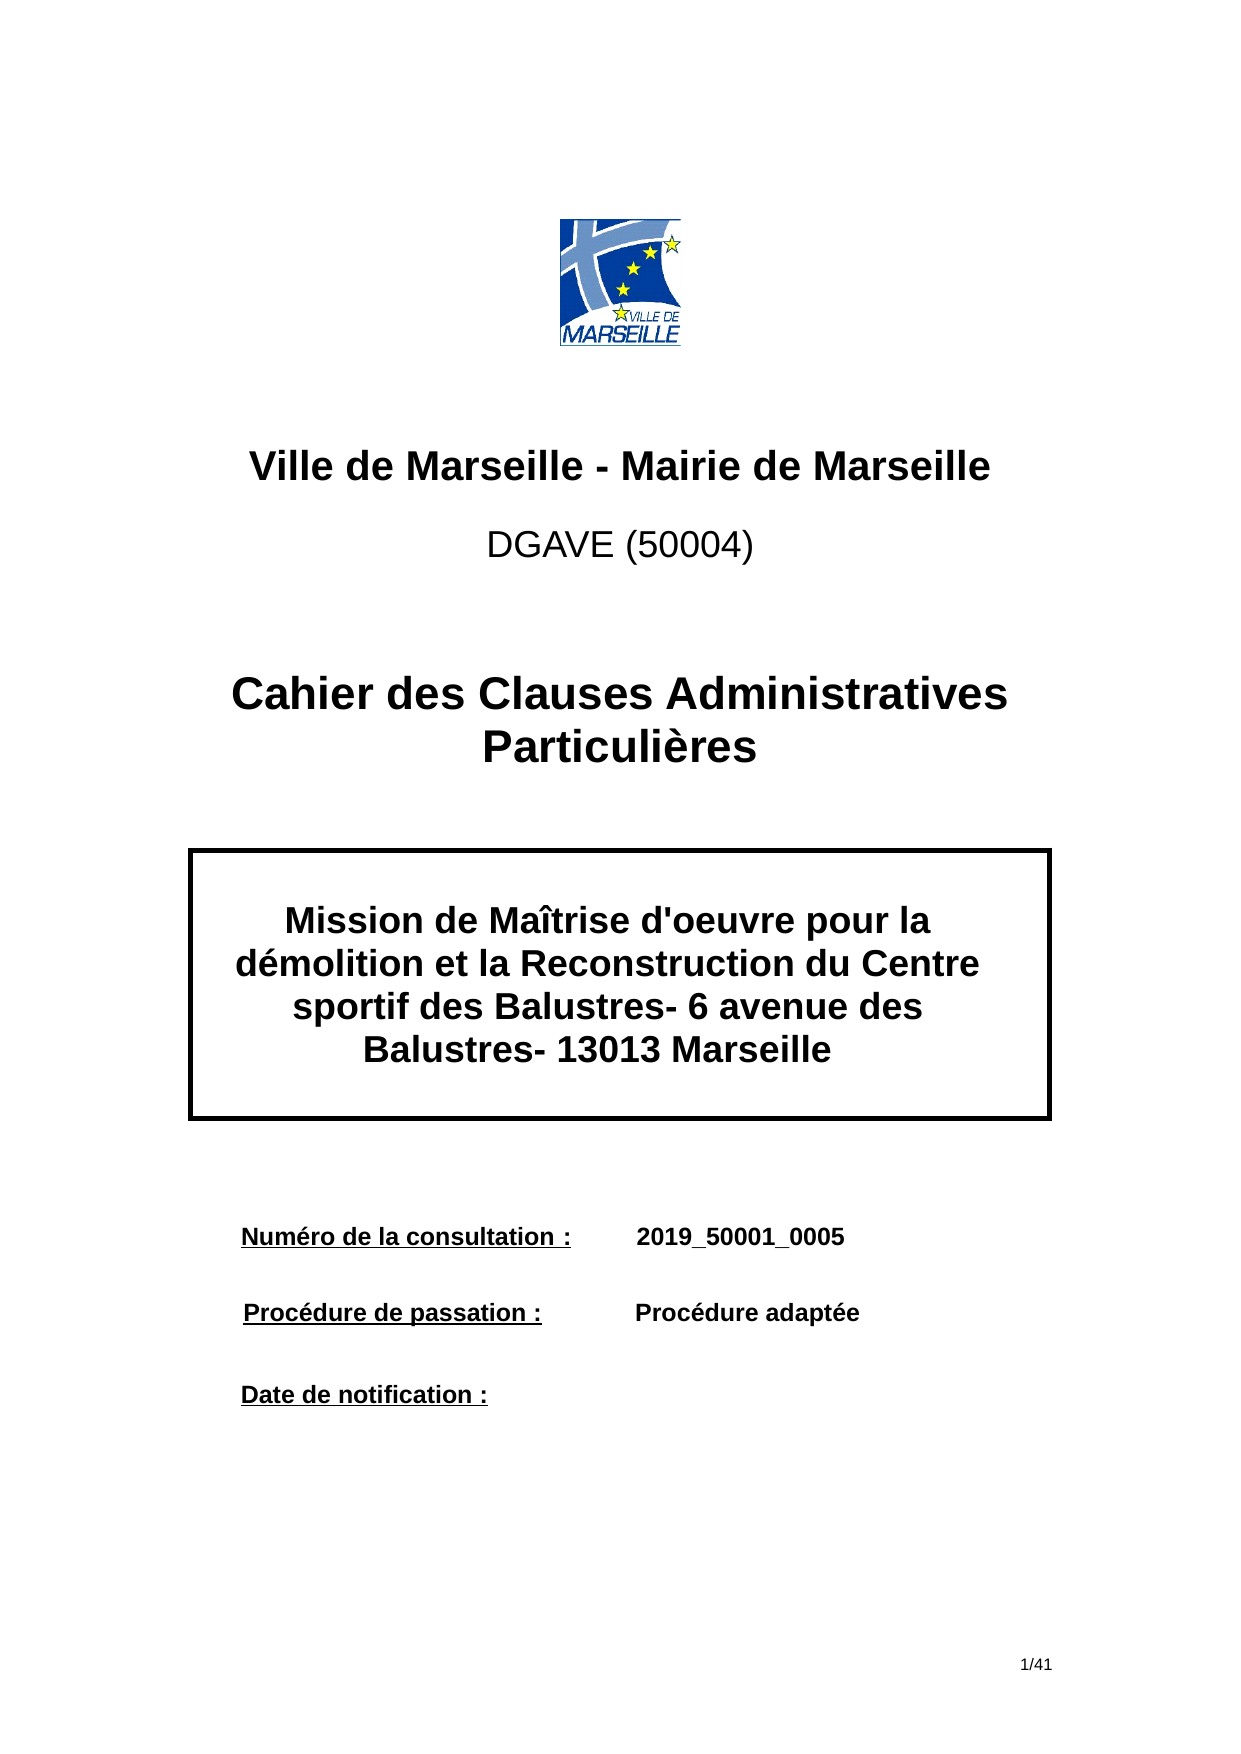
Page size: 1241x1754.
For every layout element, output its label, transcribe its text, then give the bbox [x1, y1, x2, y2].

text Ville de Marseille - Mairie de Marseille [188, 441, 1052, 489]
text DGAVE (50004) [188, 523, 1052, 566]
text Procédure de passation : Procédure adaptée [243, 1298, 1052, 1327]
text Date de notification : [241, 1380, 1052, 1409]
text Numéro de la consultation : 2019_50001_0005 [241, 1222, 1052, 1251]
text Mission de Maîtrise d'oeuvre pour la démolition et la Reconstruction du Centre sportif des Balustres- 6 avenue des Balustres- 13013 Marseille [193, 891, 1047, 1071]
text Cahier des Clauses Administratives Particulières [188, 667, 1052, 772]
